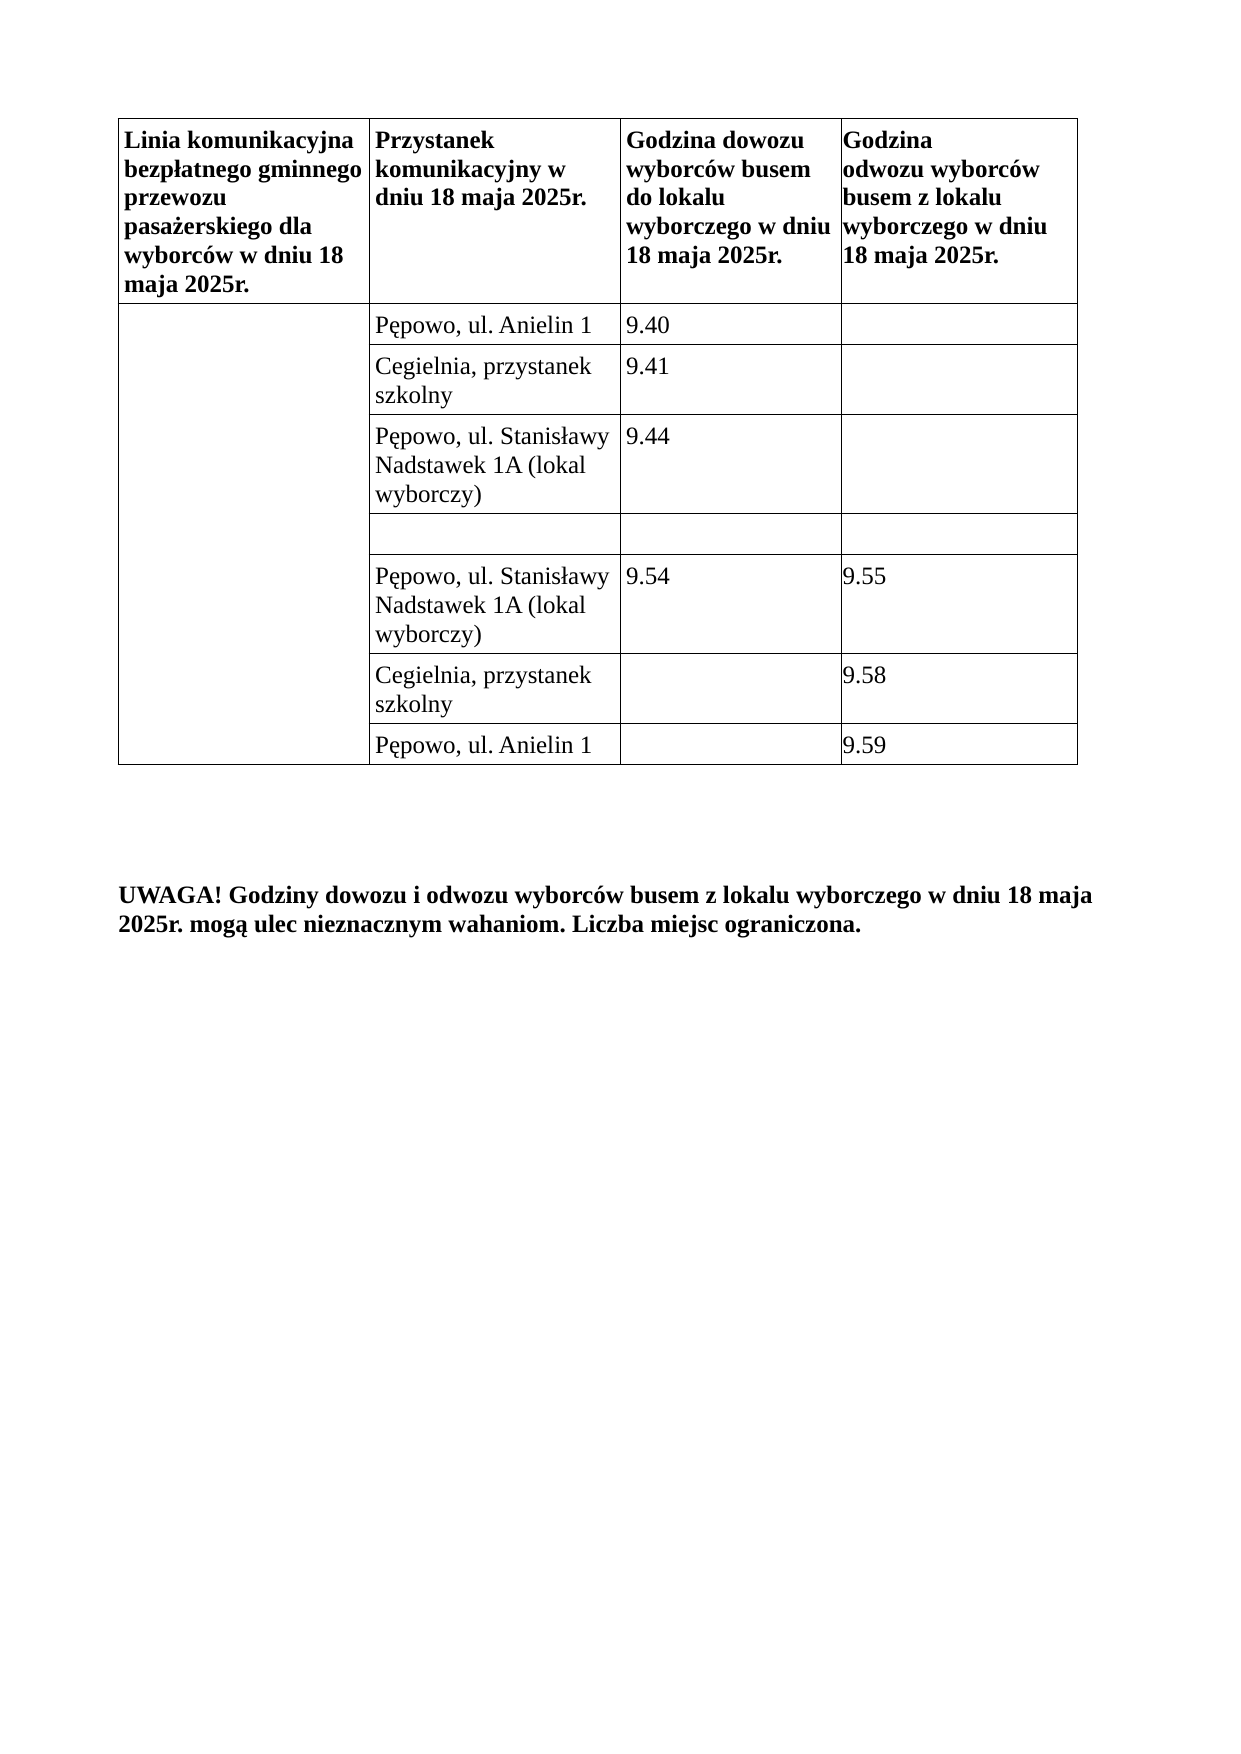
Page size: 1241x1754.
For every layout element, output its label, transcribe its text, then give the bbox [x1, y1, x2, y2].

table_cell 9.44 [621, 415, 841, 513]
table_cell [621, 514, 841, 554]
text UWAGA! Godziny dowozu i odwozu wyborców busem z lokalu wyborczego w dniu 18 maja 2025r. mogą ulec nieznacznym wahaniom. Liczba miejsc ograniczona. [118, 880, 1122, 938]
table_cell Pępowo, ul. Stanisławy Nadstawek 1A (lokal wyborczy) [370, 555, 620, 653]
table_cell 9.55 [842, 555, 1077, 653]
table_header Przystanek komunikacyjny w dniu 18 maja 2025r. [370, 119, 620, 303]
table_cell [842, 415, 1077, 513]
table_cell 9.41 [621, 345, 841, 414]
table_cell [621, 724, 841, 764]
table_cell Cegielnia, przystanek szkolny [370, 345, 620, 414]
table_cell Pępowo, ul. Anielin 1 [370, 304, 620, 344]
table_header Godzina odwozu wyborców busem z lokalu wyborczego w dniu 18 maja 2025r. [842, 119, 1077, 303]
table_cell 9.54 [621, 555, 841, 653]
table_cell [370, 514, 620, 554]
table_cell 9.58 [842, 654, 1077, 723]
table_cell Pępowo, ul. Anielin 1 [370, 724, 620, 764]
table_cell Cegielnia, przystanek szkolny [370, 654, 620, 723]
table_cell [119, 304, 369, 764]
table_cell 9.40 [621, 304, 841, 344]
table_cell 9.59 [842, 724, 1077, 764]
table_cell [621, 654, 841, 723]
table_cell [842, 514, 1077, 554]
table_cell [842, 345, 1077, 414]
table_header Godzina dowozu wyborców busem do lokalu wyborczego w dniu 18 maja 2025r. [621, 119, 841, 303]
table_cell [842, 304, 1077, 344]
table_header Linia komunikacyjna bezpłatnego gminnego przewozu pasażerskiego dla wyborców w dniu 18 maja 2025r. [119, 119, 369, 303]
table_cell Pępowo, ul. Stanisławy Nadstawek 1A (lokal wyborczy) [370, 415, 620, 513]
